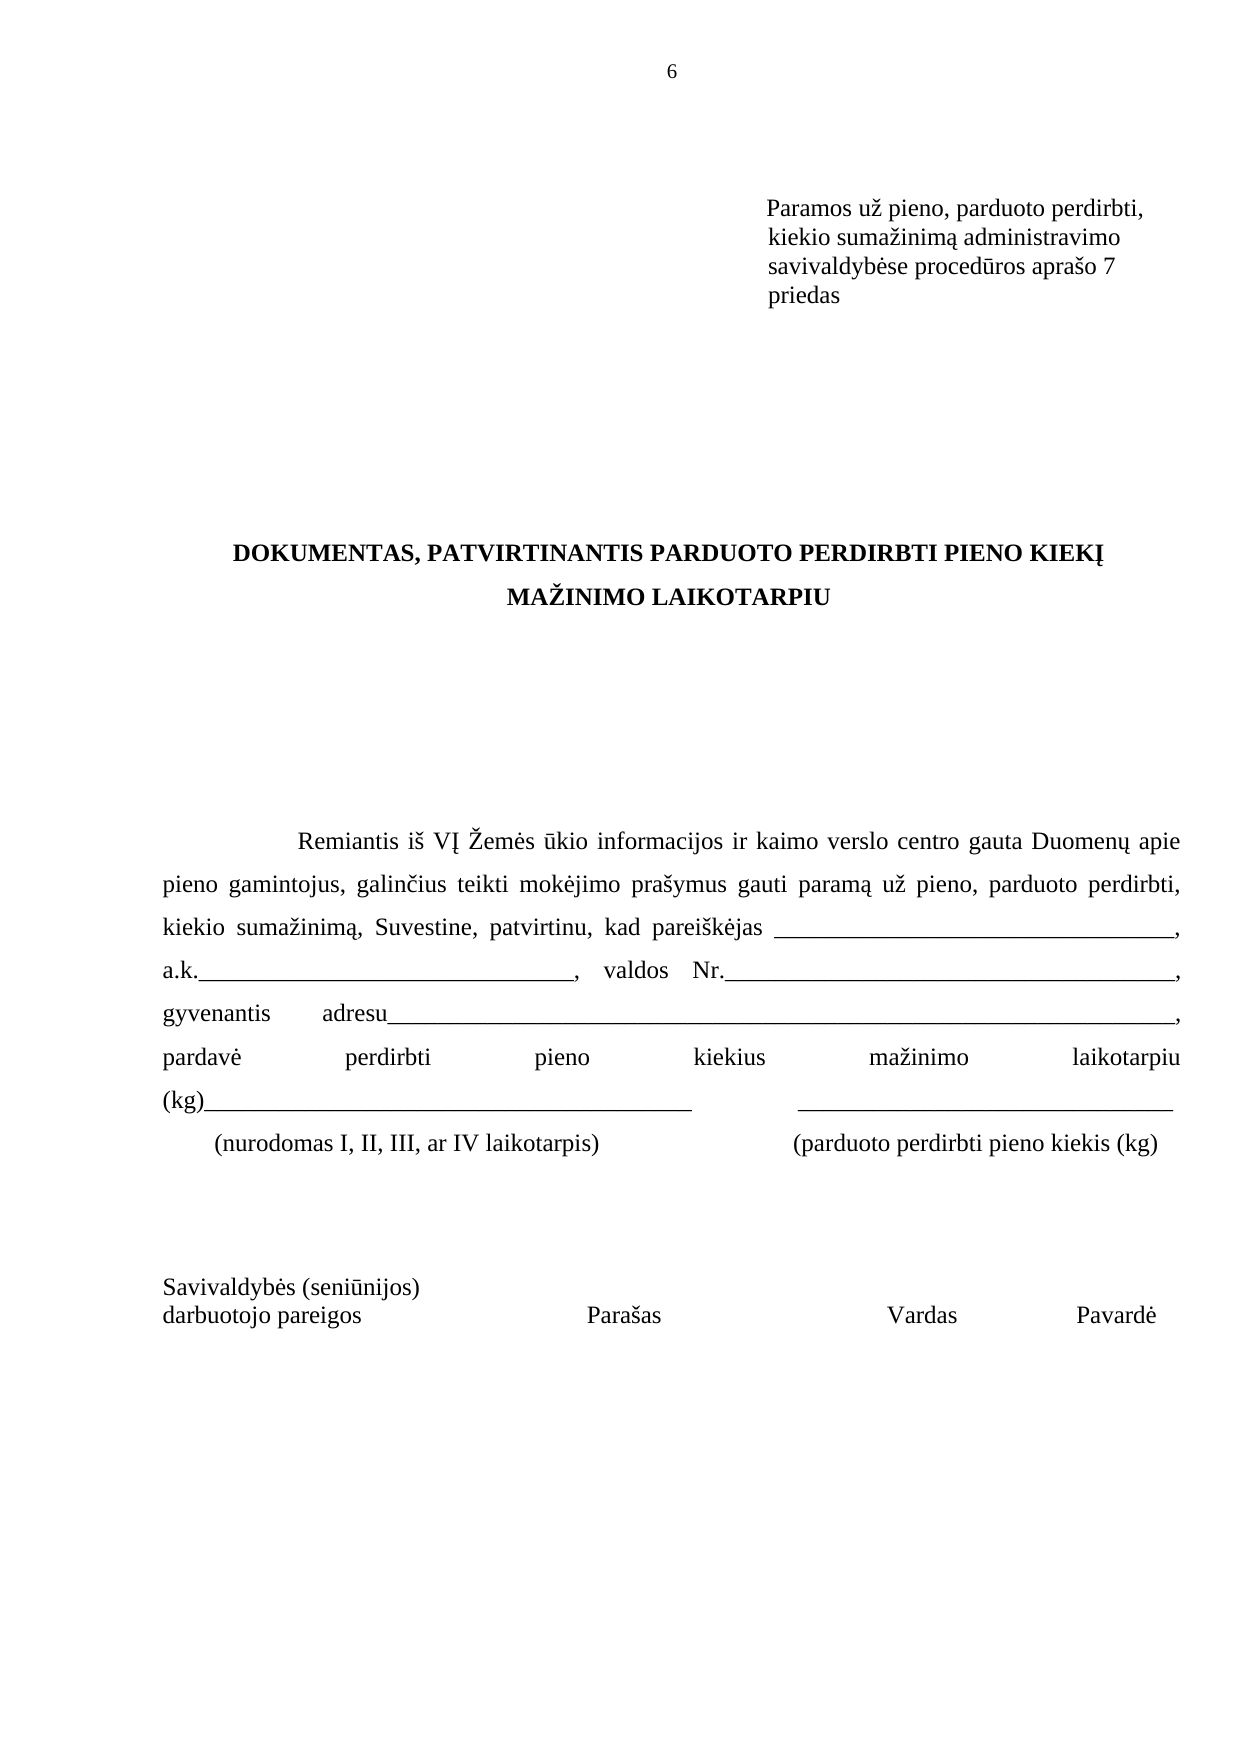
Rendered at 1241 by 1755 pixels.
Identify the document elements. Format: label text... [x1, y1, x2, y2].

text Savivaldybės (seniūnijos) [162, 1272, 1181, 1300]
text darbuotojo pareigos Parašas Vardas Pavardė [162, 1300, 1181, 1329]
text Remiantis iš VĮ Žemės ūkio informacijos ir kaimo verslo centro gauta Duomenų apie pieno gamintojus, galinčius teikti mokėjimo prašymus gauti paramą už pieno, parduoto perdirbti, kiekio sumažinimą, Suvestine, patvirtinu, kad pareiškėjas ________________________________, a.k.______________________________, valdos Nr.____________________________________, gyvenantis adresu_______________________________________________________________, pardavė perdirbti pieno kiekius mažinimo laikotarpiu (kg)_______________________________________ ______________________________ [162, 826, 1181, 1113]
text MAŽINIMO LAIKOTARPIU [162, 582, 1181, 610]
text Paramos už pieno, parduoto perdirbti, kiekio sumažinimą administravimo savivaldybėse procedūros aprašo 7 priedas [766, 193, 1181, 308]
text (nurodomas I, II, III, ar IV laikotarpis) (parduoto perdirbti pieno kiekis (kg) [162, 1128, 1181, 1157]
text DOKUMENTAS, PATVIRTINANTIS PARDUOTO PERDIRBTI PIENO KIEKĮ [162, 538, 1181, 567]
